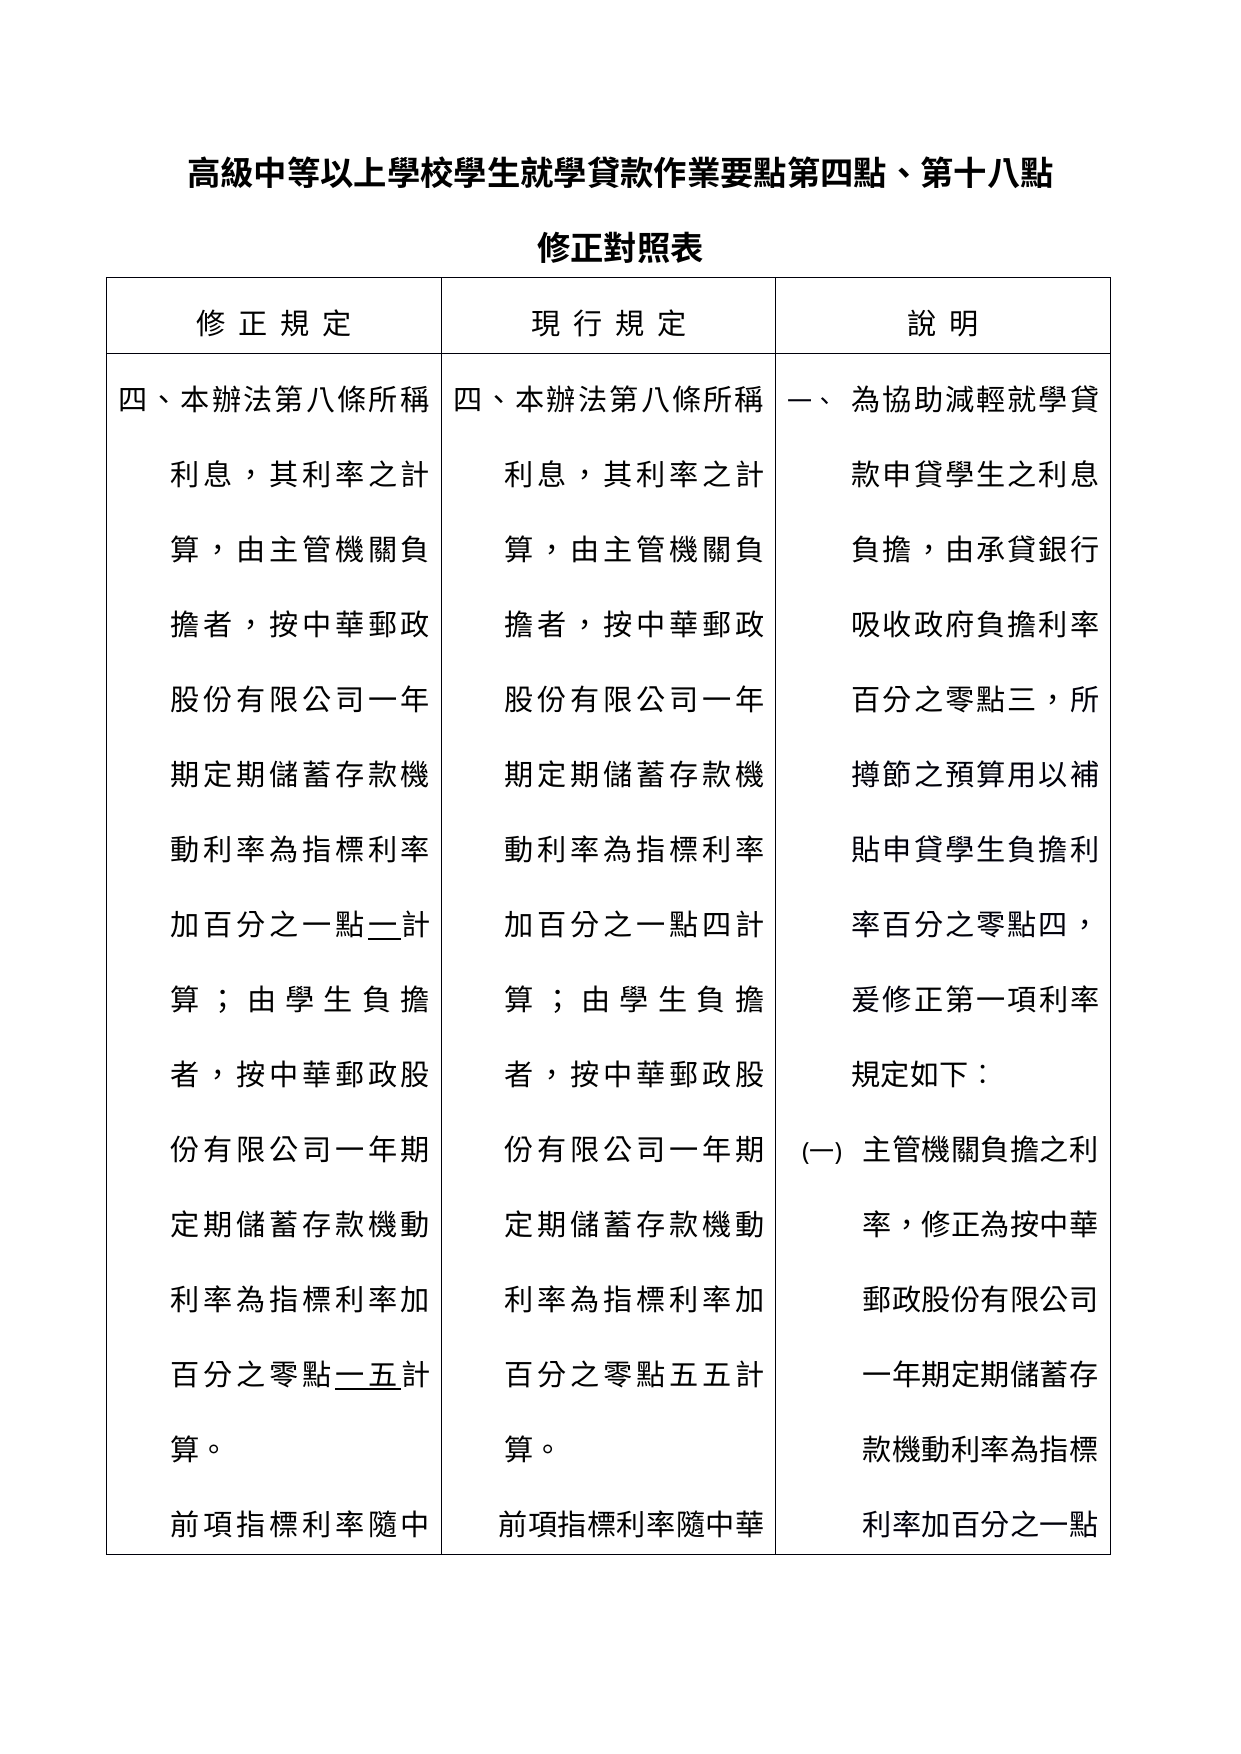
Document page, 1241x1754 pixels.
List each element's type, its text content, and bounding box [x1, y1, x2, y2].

table_cell 為協助減輕就學貸款申貸學生之利息負擔，由承貸銀行吸收政府負擔利率百分之零點三，所撙節之預算用以補貼申貸學生負擔利率百分之零點四，爰修正第一項利率規定如下︰ 主管機關負擔之利率，修正為按中華郵政股份有限公司一年期定期儲蓄存款機動利率為指標利率加百分之一點一計算。 學生負擔之利率，修正為按中華郵政股份有限公司一年期定期儲蓄存款機動利率為指標利率加百分之零點一五計算。 二、第二項未修正。 [776, 354, 1110, 1554]
table_header 修 正 規 定 [107, 278, 441, 353]
text 高級中等以上學校學生就學貸款作業要點第四點、第十八點 [118, 127, 1122, 202]
text 修正對照表 [118, 202, 1122, 277]
table_header 現 行 規 定 [442, 278, 775, 353]
table_cell 四、本辦法第八條所稱利息，其利率之計算，由主管機關負擔者，按中華郵政股份有限公司一年期定期儲蓄存款機動利率為指標利率加百分之一點四計算；由學生負擔者，按中華郵政股份有限公司一年期定期儲蓄存款機動利率為指標利率加百分之零點五五計算。 前項指標利率隨中華 [442, 354, 775, 1554]
table_header 說 明 [776, 278, 1110, 353]
table_cell 四、本辦法第八條所稱利息，其利率之計算，由主管機關負擔者，按中華郵政股份有限公司一年期定期儲蓄存款機動利率為指標利率加百分之一點一計算；由學生負擔者，按中華郵政股份有限公司一年期定期儲蓄存款機動利率為指標利率加百分之零點一五計算。 前項指標利率隨中 [107, 354, 441, 1554]
